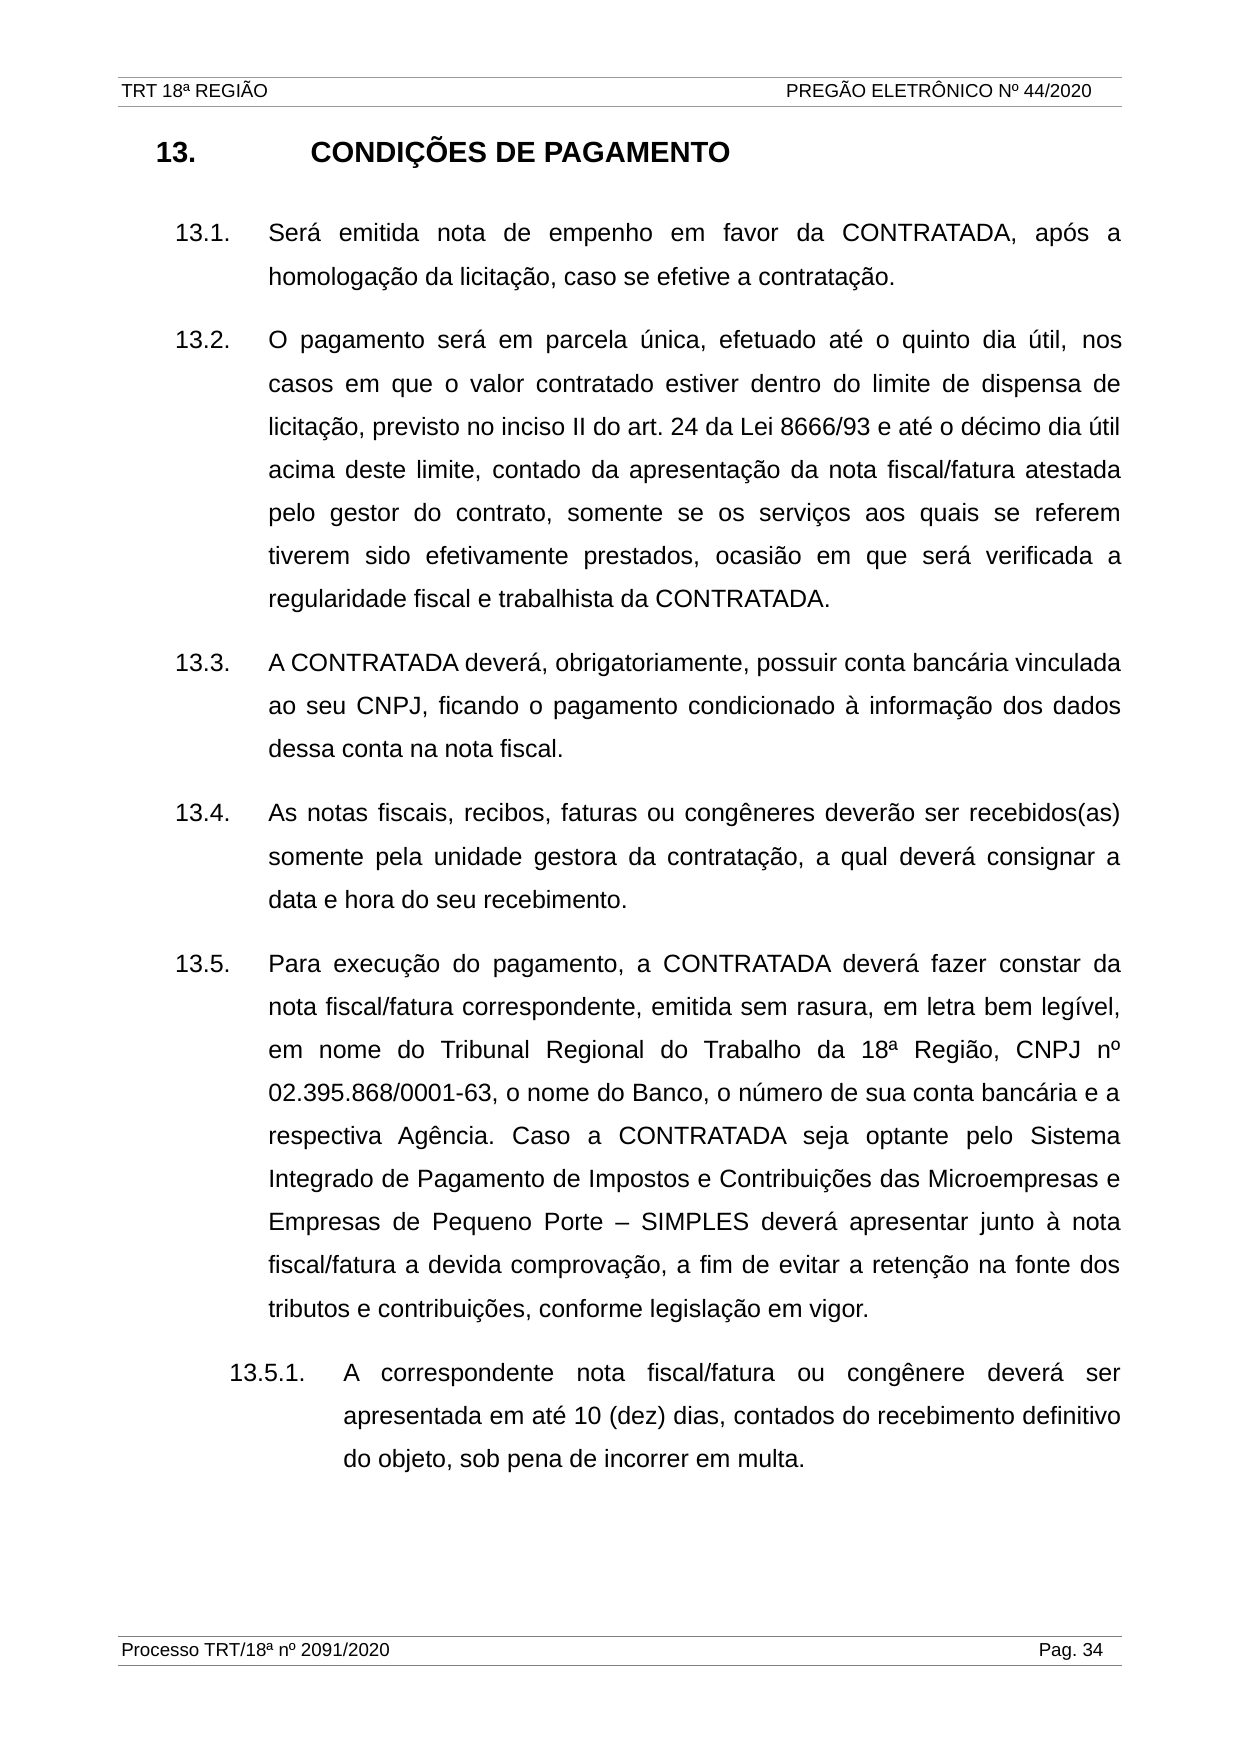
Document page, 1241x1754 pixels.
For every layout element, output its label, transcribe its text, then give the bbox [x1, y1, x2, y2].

list Para execução do pagamento, a CONTRATADA deverá fazer constar da nota fiscal/fatura correspondente, emitida sem rasura, em letra bem legível, em nome do Tribunal Regional do Trabalho da 18ª Região, CNPJ nº 02.395.868/0001-63, o nome do Banco, o número de sua conta bancária e a respectiva Agência. Caso a CONTRATADA seja optante pelo Sistema Integrado de Pagamento de Impostos e Contribuições das Microempresas e Empresas de Pequeno Porte – SIMPLES deverá apresentar junto à nota fiscal/fatura a devida comprovação, a fim de evitar a retenção na fonte dos tributos e contribuições, conforme legislação em vigor. [231, 949, 1122, 1322]
list O pagamento será em parcela única, efetuado até o quinto dia útil, nos casos em que o valor contratado estiver dentro do limite de dispensa de licitação, previsto no inciso II do art. 24 da Lei 8666/93 e até o décimo dia útil acima deste limite, contado da apresentação da nota fiscal/fatura atestada pelo gestor do contrato, somente se os serviços aos quais se referem tiverem sido efetivamente prestados, ocasião em que será verificada a regularidade fiscal e trabalhista da CONTRATADA. [231, 326, 1122, 613]
list Será emitida nota de empenho em favor da CONTRATADA, após a homologação da licitação, caso se efetive a contratação. [231, 218, 1122, 290]
list As notas fiscais, recibos, faturas ou congêneres deverão ser recebidos(as) somente pela unidade gestora da contratação, a qual deverá consignar a data e hora do seu recebimento. [231, 798, 1122, 913]
list A correspondente nota fiscal/fatura ou congênere deverá ser apresentada em até 10 (dez) dias, contados do recebimento definitivo do objeto, sob pena de incorrer em multa. [306, 1358, 1122, 1473]
list CONDIÇÕES DE PAGAMENTO [156, 136, 1122, 169]
list A CONTRATADA deverá, obrigatoriamente, possuir conta bancária vinculada ao seu CNPJ, ficando o pagamento condicionado à informação dos dados dessa conta na nota fiscal. [231, 648, 1122, 763]
